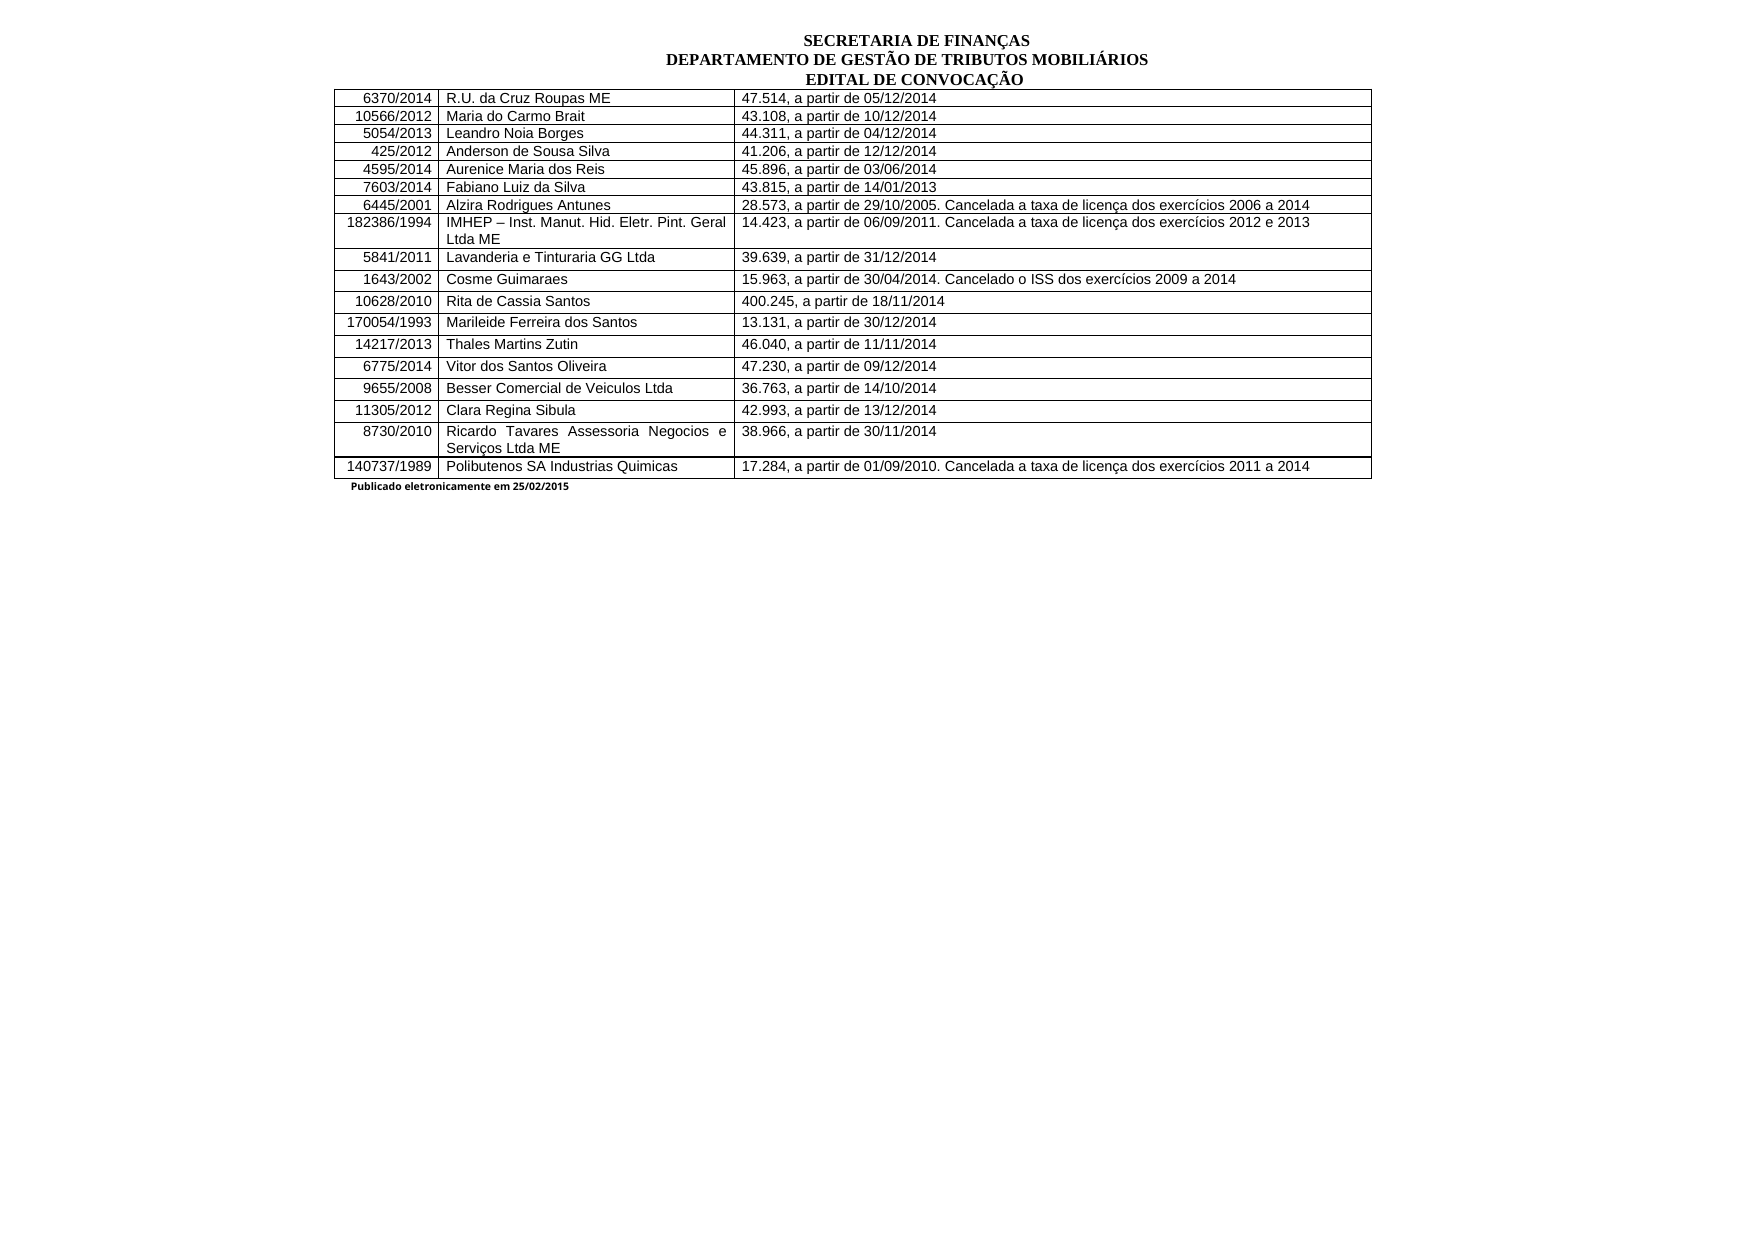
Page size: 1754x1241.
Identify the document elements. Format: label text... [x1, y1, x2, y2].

table_cell Besser Comercial de Veiculos Ltda [439, 379, 734, 400]
table_cell 41.206, a partir de 12/12/2014 [735, 143, 1371, 160]
table_cell Lavanderia e Tinturaria GG Ltda [439, 249, 734, 269]
table_cell 45.896, a partir de 03/06/2014 [735, 161, 1371, 177]
table_cell 14.423, a partir de 06/09/2011. Cancelada a taxa de licença dos exercícios 2012 e 2013 [735, 214, 1371, 248]
table_cell 425/2012 [335, 143, 438, 160]
table_cell 4595/2014 [335, 161, 438, 177]
table_cell 8730/2010 [335, 423, 438, 456]
table_cell 9655/2008 [335, 379, 438, 400]
table_cell 38.966, a partir de 30/11/2014 [735, 423, 1371, 456]
table_cell 7603/2014 [335, 179, 438, 195]
table_cell Marileide Ferreira dos Santos [439, 314, 734, 335]
table_cell 39.639, a partir de 31/12/2014 [735, 249, 1371, 269]
table_cell 6775/2014 [335, 358, 438, 378]
table_cell 43.815, a partir de 14/01/2013 [735, 179, 1371, 195]
table_cell 5054/2013 [335, 125, 438, 142]
table_cell 6370/2014 [335, 90, 438, 106]
table_cell 170054/1993 [335, 314, 438, 335]
table_cell 400.245, a partir de 18/11/2014 [735, 292, 1371, 313]
table_cell R.U. da Cruz Roupas ME [439, 90, 734, 106]
table_cell 182386/1994 [335, 214, 438, 248]
table_cell 140737/1989 [335, 458, 438, 478]
table_cell IMHEP – Inst. Manut. Hid. Eletr. Pint. Geral Ltda ME [439, 214, 734, 248]
table_cell Rita de Cassia Santos [439, 292, 734, 313]
table_cell 46.040, a partir de 11/11/2014 [735, 336, 1371, 357]
table_cell 10628/2010 [335, 292, 438, 313]
table_cell 15.963, a partir de 30/04/2014. Cancelado o ISS dos exercícios 2009 a 2014 [735, 271, 1371, 291]
table_cell Clara Regina Sibula [439, 401, 734, 422]
table_cell Cosme Guimaraes [439, 271, 734, 291]
table_cell 43.108, a partir de 10/12/2014 [735, 107, 1371, 124]
table_cell 28.573, a partir de 29/10/2005. Cancelada a taxa de licença dos exercícios 2006 a 2014 [735, 196, 1371, 213]
table_cell 44.311, a partir de 04/12/2014 [735, 125, 1371, 142]
table_cell 47.230, a partir de 09/12/2014 [735, 358, 1371, 378]
table_cell 1643/2002 [335, 271, 438, 291]
table_cell Polibutenos SA Industrias Quimicas [439, 458, 734, 478]
table_cell 5841/2011 [335, 249, 438, 269]
table_cell Maria do Carmo Brait [439, 107, 734, 124]
table_cell 11305/2012 [335, 401, 438, 422]
table_cell 47.514, a partir de 05/12/2014 [735, 90, 1371, 106]
table_cell Aurenice Maria dos Reis [439, 161, 734, 177]
table_cell Vitor dos Santos Oliveira [439, 358, 734, 378]
table_cell Fabiano Luiz da Silva [439, 179, 734, 195]
table_cell 13.131, a partir de 30/12/2014 [735, 314, 1371, 335]
table_cell Anderson de Sousa Silva [439, 143, 734, 160]
table_cell Ricardo Tavares Assessoria Negocios e Serviços Ltda ME [439, 423, 734, 456]
table_cell 17.284, a partir de 01/09/2010. Cancelada a taxa de licença dos exercícios 2011 a 2014 [735, 458, 1371, 478]
table_cell 10566/2012 [335, 107, 438, 124]
table_cell 42.993, a partir de 13/12/2014 [735, 401, 1371, 422]
table_cell 14217/2013 [335, 336, 438, 357]
table_cell 6445/2001 [335, 196, 438, 213]
table_cell 36.763, a partir de 14/10/2014 [735, 379, 1371, 400]
table_cell Alzira Rodrigues Antunes [439, 196, 734, 213]
table_cell Leandro Noia Borges [439, 125, 734, 142]
text Publicado eletronicamente em 25/02/2015 [129, 479, 1704, 493]
table_cell Thales Martins Zutin [439, 336, 734, 357]
